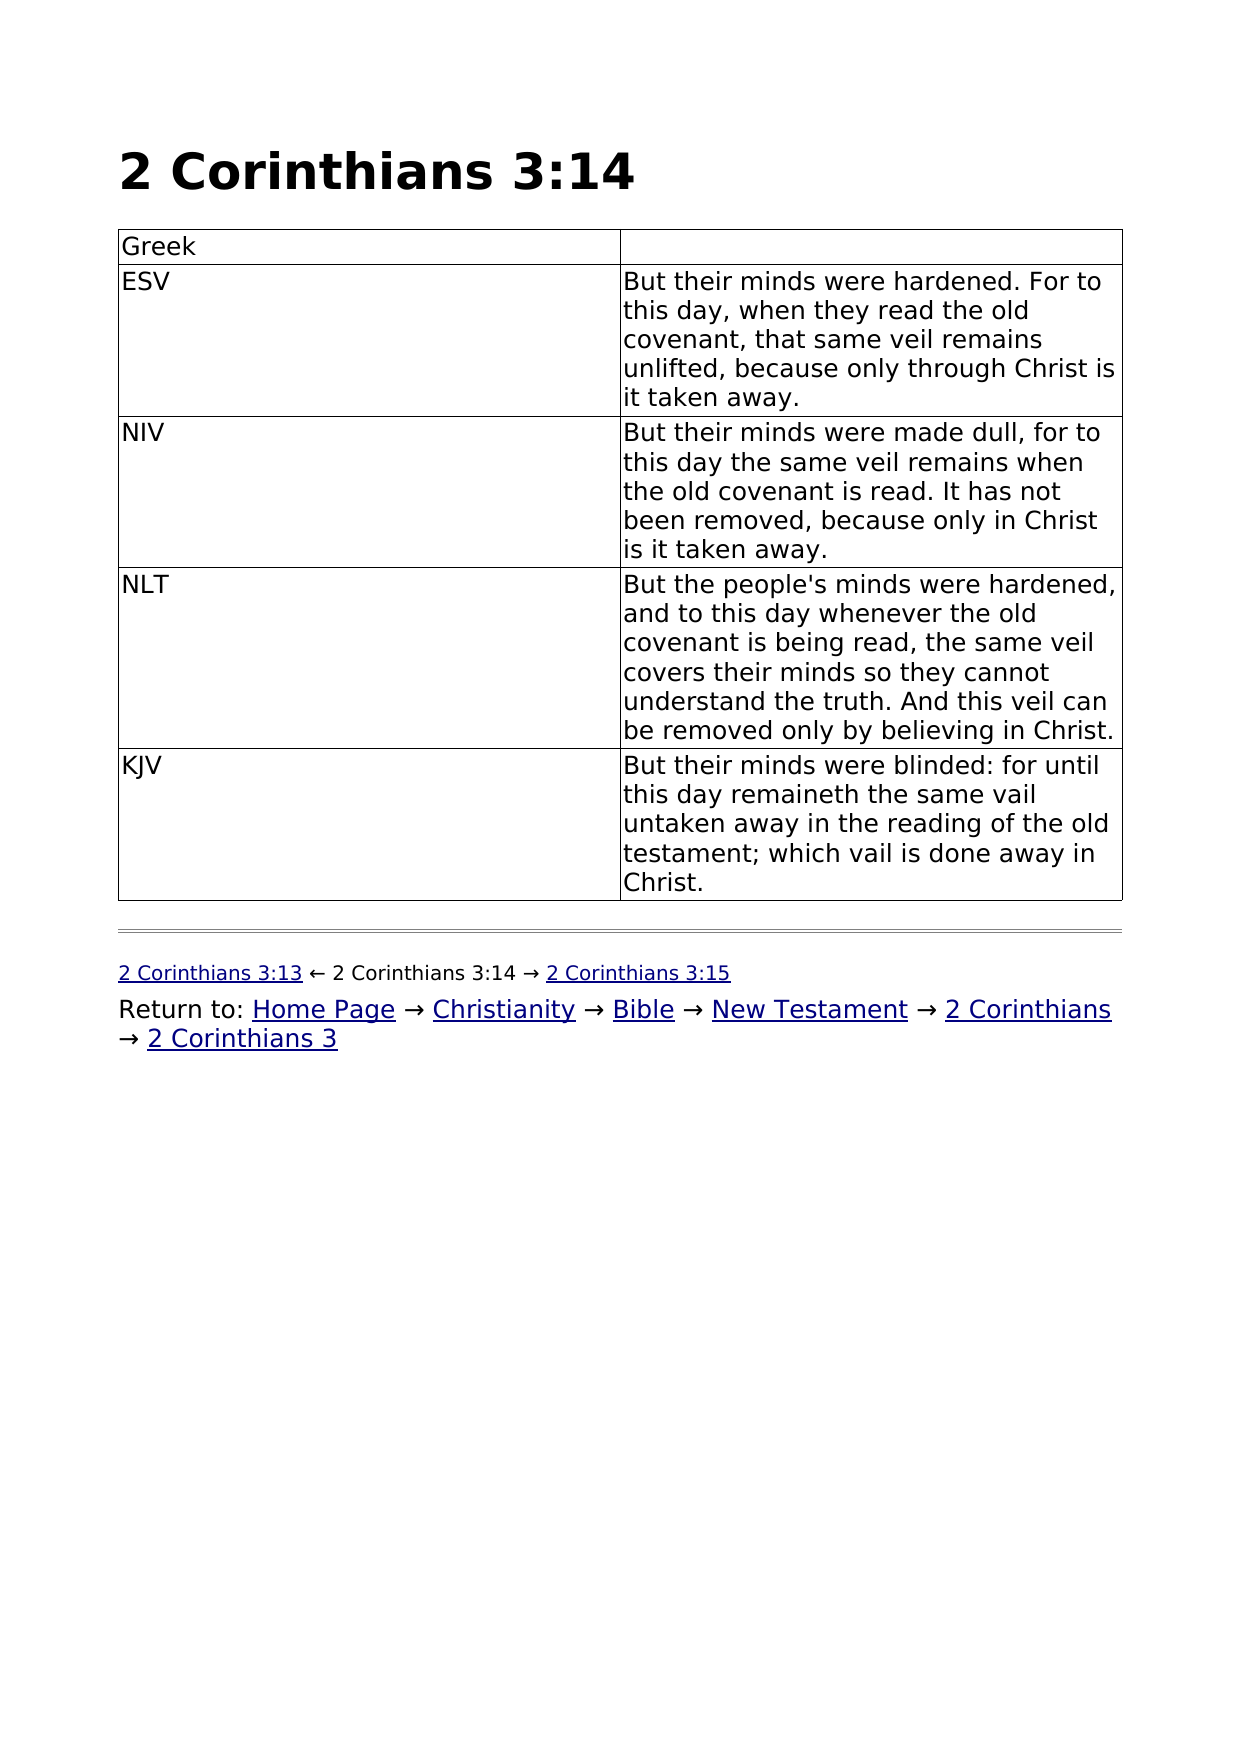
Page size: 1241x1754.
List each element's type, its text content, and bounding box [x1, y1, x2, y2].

table_cell But the people's minds were hardened, and to this day whenever the old covenant is being read, the same veil covers their minds so they cannot understand the truth. And this veil can be removed only by believing in Christ. [621, 568, 1122, 748]
table_cell But their minds were hardened. For to this day, when they read the old covenant, that same veil remains unlifted, because only through Christ is it taken away. [621, 265, 1122, 416]
table_cell But their minds were blinded: for until this day remaineth the same vail untaken away in the reading of the old testament; which vail is done away in Christ. [621, 749, 1122, 900]
table_header [621, 230, 1122, 264]
table_cell But their minds were made dull, for to this day the same veil remains when the old covenant is read. It has not been removed, because only in Christ is it taken away. [621, 417, 1122, 567]
table_header Greek [119, 230, 620, 264]
text Return to: Home Page → Christianity → Bible → New Testament → 2 Corinthians → 2 Corinthians 3 [118, 995, 1122, 1054]
table_cell KJV [119, 749, 620, 900]
text 2 Corinthians 3:13 ← 2 Corinthians 3:14 → 2 Corinthians 3:15 [118, 961, 1122, 995]
subtitle 2 Corinthians 3:14 [118, 143, 1122, 201]
table_cell NLT [119, 568, 620, 748]
table_cell ESV [119, 265, 620, 416]
table_cell NIV [119, 417, 620, 567]
